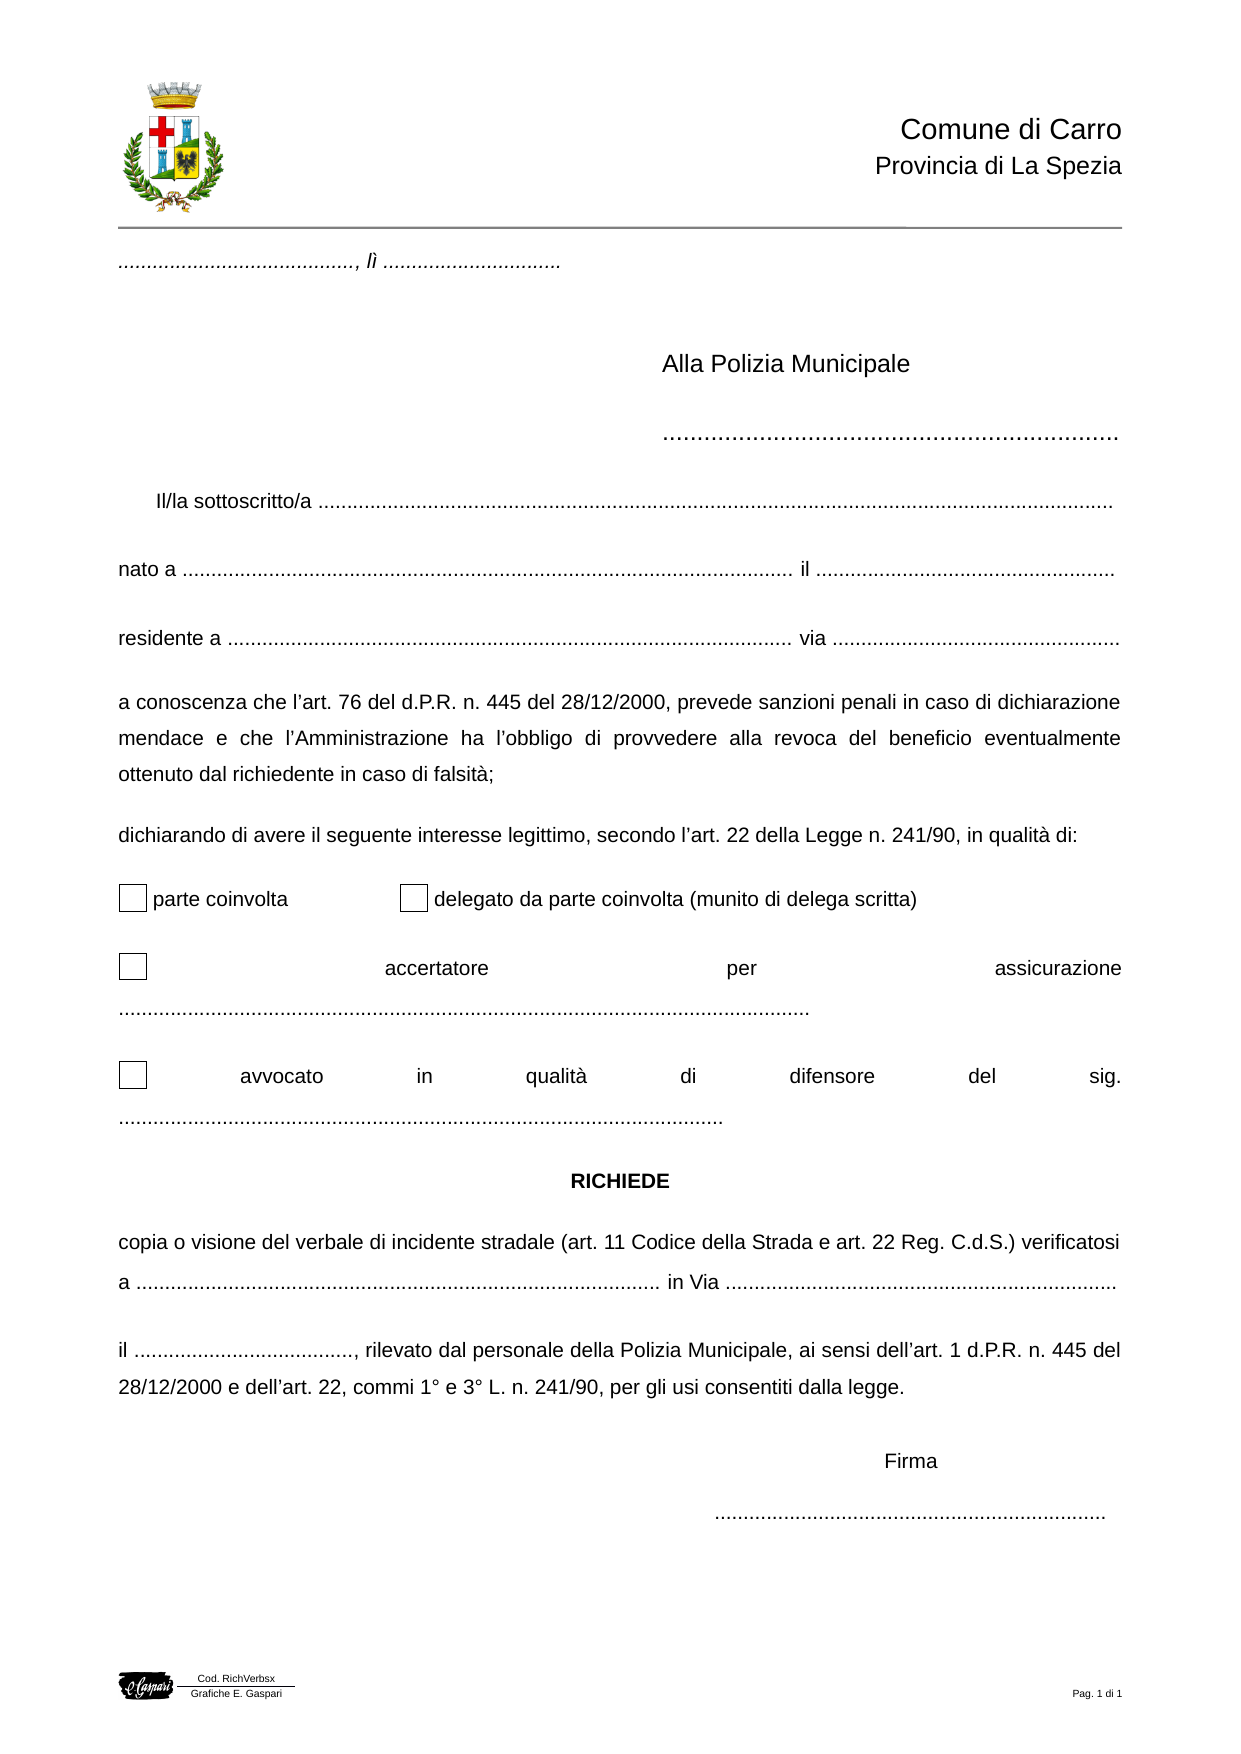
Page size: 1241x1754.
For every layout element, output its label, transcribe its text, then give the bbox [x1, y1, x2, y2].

text .................................................................. [118, 417, 1122, 446]
text RICHIEDE [118, 1169, 1122, 1193]
picture [118, 1671, 174, 1700]
text .................................................................... [699, 1496, 1122, 1525]
picture [122, 82, 224, 213]
text Il/la sottoscritto/a .......................................................................................................................................... [118, 485, 1122, 514]
text ........................................., lì ............................... [118, 245, 1122, 274]
text Firma [699, 1448, 1122, 1472]
text il ......................................, rilevato dal personale della Polizia Municipale, ai sensi dell’art. 1 d.P.R. n. 445 del 28/12/2000 e dell’art. 22, commi 1° e 3° L. n. 241/90, per gli usi consentiti dalla legge. [118, 1334, 1122, 1399]
text avvocato in qualità di difensore del sig. ......................................................................................................... [118, 1060, 1122, 1130]
text a conoscenza che l’art. 76 del d.P.R. n. 445 del 28/12/2000, prevede sanzioni penali in caso di dichiarazione mendace e che l’Amministrazione ha l’obbligo di provvedere alla revoca del beneficio eventualmente ottenuto dal richiedente in caso di falsità; [118, 690, 1122, 786]
text parte coinvolta delegato da parte coinvolta (munito di delega scritta) [118, 883, 1122, 912]
text dichiarando di avere il seguente interesse legittimo, secondo l’art. 22 della Legge n. 241/90, in qualità di: [118, 822, 1122, 846]
text Comune di Carro [224, 112, 1122, 146]
text residente a .................................................................................................. via .................................................. [118, 622, 1122, 650]
text Provincia di La Spezia [224, 151, 1122, 180]
text Alla Polizia Municipale [118, 349, 1122, 378]
text copia o visione del verbale di incidente stradale (art. 11 Codice della Strada e art. 22 Reg. C.d.S.) verificatosi a ........................................................................................... in Via .................................................................... [118, 1230, 1122, 1295]
text nato a .......................................................................................................... il .................................................... [118, 553, 1122, 582]
text accertatore per assicurazione ........................................................................................................................ [118, 952, 1122, 1021]
